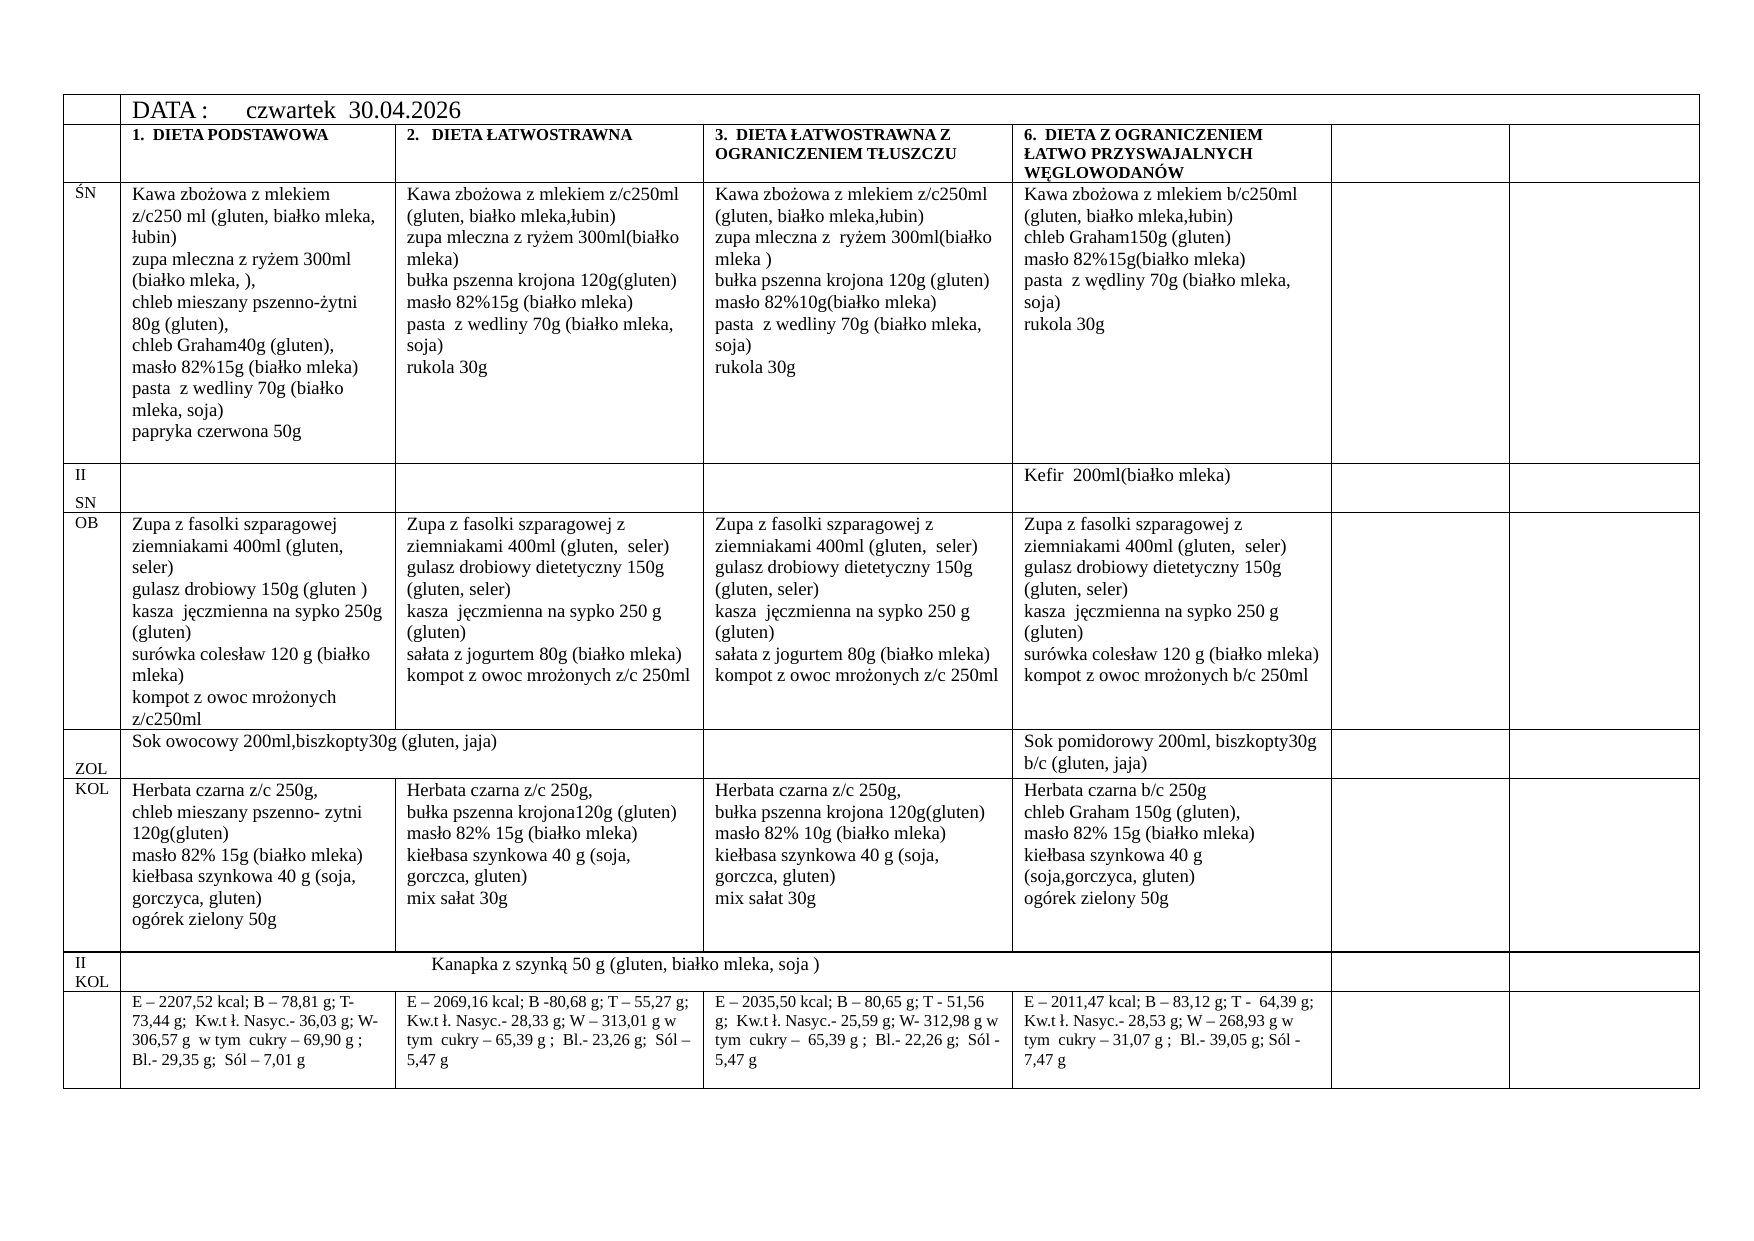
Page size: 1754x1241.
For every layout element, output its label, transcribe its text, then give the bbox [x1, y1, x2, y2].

table_cell E – 2069,16 kcal; B -80,68 g; T – 55,27 g; Kw.t ł. Nasyc.- 28,33 g; W – 313,01 g w tym cukry – 65,39 g ; Bl.- 23,26 g; Sól – 5,47 g [396, 992, 703, 1088]
table_cell [1510, 183, 1699, 463]
table_cell 2. DIETA ŁATWOSTRAWNA [396, 125, 703, 182]
table_cell 1. DIETA PODSTAWOWA [121, 125, 395, 182]
table_cell Kawa zbożowa z mlekiem z/c250 ml (gluten, białko mleka, łubin) zupa mleczna z ryżem 300ml (białko mleka, ), chleb mieszany pszenno-żytni 80g (gluten), chleb Graham40g (gluten), masło 82%15g (białko mleka) pasta z wedliny 70g (białko mleka, soja) papryka czerwona 50g [121, 183, 395, 463]
table_cell E – 2035,50 kcal; B – 80,65 g; T - 51,56 g; Kw.t ł. Nasyc.- 25,59 g; W- 312,98 g w tym cukry – 65,39 g ; Bl.- 22,26 g; Sól - 5,47 g [704, 992, 1012, 1088]
table_cell ZOL [64, 730, 120, 778]
table_cell Zupa z fasolki szparagowej z ziemniakami 400ml (gluten, seler) gulasz drobiowy dietetyczny 150g (gluten, seler) kasza jęczmienna na sypko 250 g (gluten) surówka colesław 120 g (białko mleka) kompot z owoc mrożonych b/c 250ml [1013, 513, 1331, 729]
table_cell Zupa z fasolki szparagowej ziemniakami 400ml (gluten, seler) gulasz drobiowy 150g (gluten ) kasza jęczmienna na sypko 250g (gluten) surówka colesław 120 g (białko mleka) kompot z owoc mrożonych z/c250ml [121, 513, 395, 729]
table_cell [1332, 183, 1509, 463]
table_cell [121, 464, 395, 512]
table_cell Kefir 200ml(białko mleka) [1013, 464, 1331, 512]
table_cell OB [64, 513, 120, 729]
table_cell Sok pomidorowy 200ml, biszkopty30g b/c (gluten, jaja) [1013, 730, 1331, 778]
table_cell 3. DIETA ŁATWOSTRAWNA Z OGRANICZENIEM TŁUSZCZU [704, 125, 1012, 182]
table_cell [1332, 992, 1509, 1088]
table_cell Herbata czarna z/c 250g, bułka pszenna krojona 120g(gluten) masło 82% 10g (białko mleka) kiełbasa szynkowa 40 g (soja, gorczca, gluten) mix sałat 30g [704, 779, 1012, 951]
table_cell Kanapka z szynką 50 g (gluten, białko mleka, soja ) [121, 953, 1331, 991]
table_cell Herbata czarna z/c 250g, bułka pszenna krojona120g (gluten) masło 82% 15g (białko mleka) kiełbasa szynkowa 40 g (soja, gorczca, gluten) mix sałat 30g [396, 779, 703, 951]
table_cell II KOL [64, 953, 120, 991]
table_cell Kawa zbożowa z mlekiem z/c250ml (gluten, białko mleka,łubin) zupa mleczna z ryżem 300ml(białko mleka ) bułka pszenna krojona 120g (gluten) masło 82%10g(białko mleka) pasta z wedliny 70g (białko mleka, soja) rukola 30g [704, 183, 1012, 463]
table_cell KOL [64, 779, 120, 951]
table_cell ŚN [64, 183, 120, 463]
table_cell [1510, 513, 1699, 729]
table_cell [1510, 953, 1699, 991]
table_cell Sok owocowy 200ml,biszkopty30g (gluten, jaja) [121, 730, 703, 778]
table_cell [396, 464, 703, 512]
table_cell E – 2011,47 kcal; B – 83,12 g; T - 64,39 g; Kw.t ł. Nasyc.- 28,53 g; W – 268,93 g w tym cukry – 31,07 g ; Bl.- 39,05 g; Sól -7,47 g [1013, 992, 1331, 1088]
table_cell E – 2207,52 kcal; B – 78,81 g; T- 73,44 g; Kw.t ł. Nasyc.- 36,03 g; W-306,57 g w tym cukry – 69,90 g ; Bl.- 29,35 g; Sól – 7,01 g [121, 992, 395, 1088]
table_cell [1510, 125, 1699, 182]
table_cell Herbata czarna z/c 250g, chleb mieszany pszenno- zytni 120g(gluten) masło 82% 15g (białko mleka) kiełbasa szynkowa 40 g (soja, gorczyca, gluten) ogórek zielony 50g [121, 779, 395, 951]
table_cell [1332, 779, 1509, 951]
table_cell [704, 464, 1012, 512]
table_cell [1332, 464, 1509, 512]
table_cell 6. DIETA Z OGRANICZENIEM ŁATWO PRZYSWAJALNYCH WĘGLOWODANÓW [1013, 125, 1331, 182]
table_cell [64, 992, 120, 1088]
table_cell [1332, 125, 1509, 182]
table_cell [1510, 779, 1699, 951]
table_cell [64, 125, 120, 182]
table_cell [1510, 992, 1699, 1088]
table_cell [1510, 730, 1699, 778]
table_cell Zupa z fasolki szparagowej z ziemniakami 400ml (gluten, seler) gulasz drobiowy dietetyczny 150g (gluten, seler) kasza jęczmienna na sypko 250 g (gluten) sałata z jogurtem 80g (białko mleka) kompot z owoc mrożonych z/c 250ml [396, 513, 703, 729]
table_cell Herbata czarna b/c 250g chleb Graham 150g (gluten), masło 82% 15g (białko mleka) kiełbasa szynkowa 40 g (soja,gorczyca, gluten) ogórek zielony 50g [1013, 779, 1331, 951]
table_cell [1510, 464, 1699, 512]
table_cell [704, 730, 1012, 778]
table_cell Kawa zbożowa z mlekiem b/c250ml (gluten, białko mleka,łubin) chleb Graham150g (gluten) masło 82%15g(białko mleka) pasta z wędliny 70g (białko mleka, soja) rukola 30g [1013, 183, 1331, 463]
table_cell [1332, 730, 1509, 778]
table_cell [1332, 953, 1509, 991]
table_cell [1332, 513, 1509, 729]
table_cell Zupa z fasolki szparagowej z ziemniakami 400ml (gluten, seler) gulasz drobiowy dietetyczny 150g (gluten, seler) kasza jęczmienna na sypko 250 g (gluten) sałata z jogurtem 80g (białko mleka) kompot z owoc mrożonych z/c 250ml [704, 513, 1012, 729]
table_cell II SN [64, 464, 120, 512]
table_header DATA : czwartek 30.04.2026 [121, 95, 1699, 123]
table_header [64, 95, 120, 123]
table_cell Kawa zbożowa z mlekiem z/c250ml (gluten, białko mleka,łubin) zupa mleczna z ryżem 300ml(białko mleka) bułka pszenna krojona 120g(gluten) masło 82%15g (białko mleka) pasta z wedliny 70g (białko mleka, soja) rukola 30g [396, 183, 703, 463]
